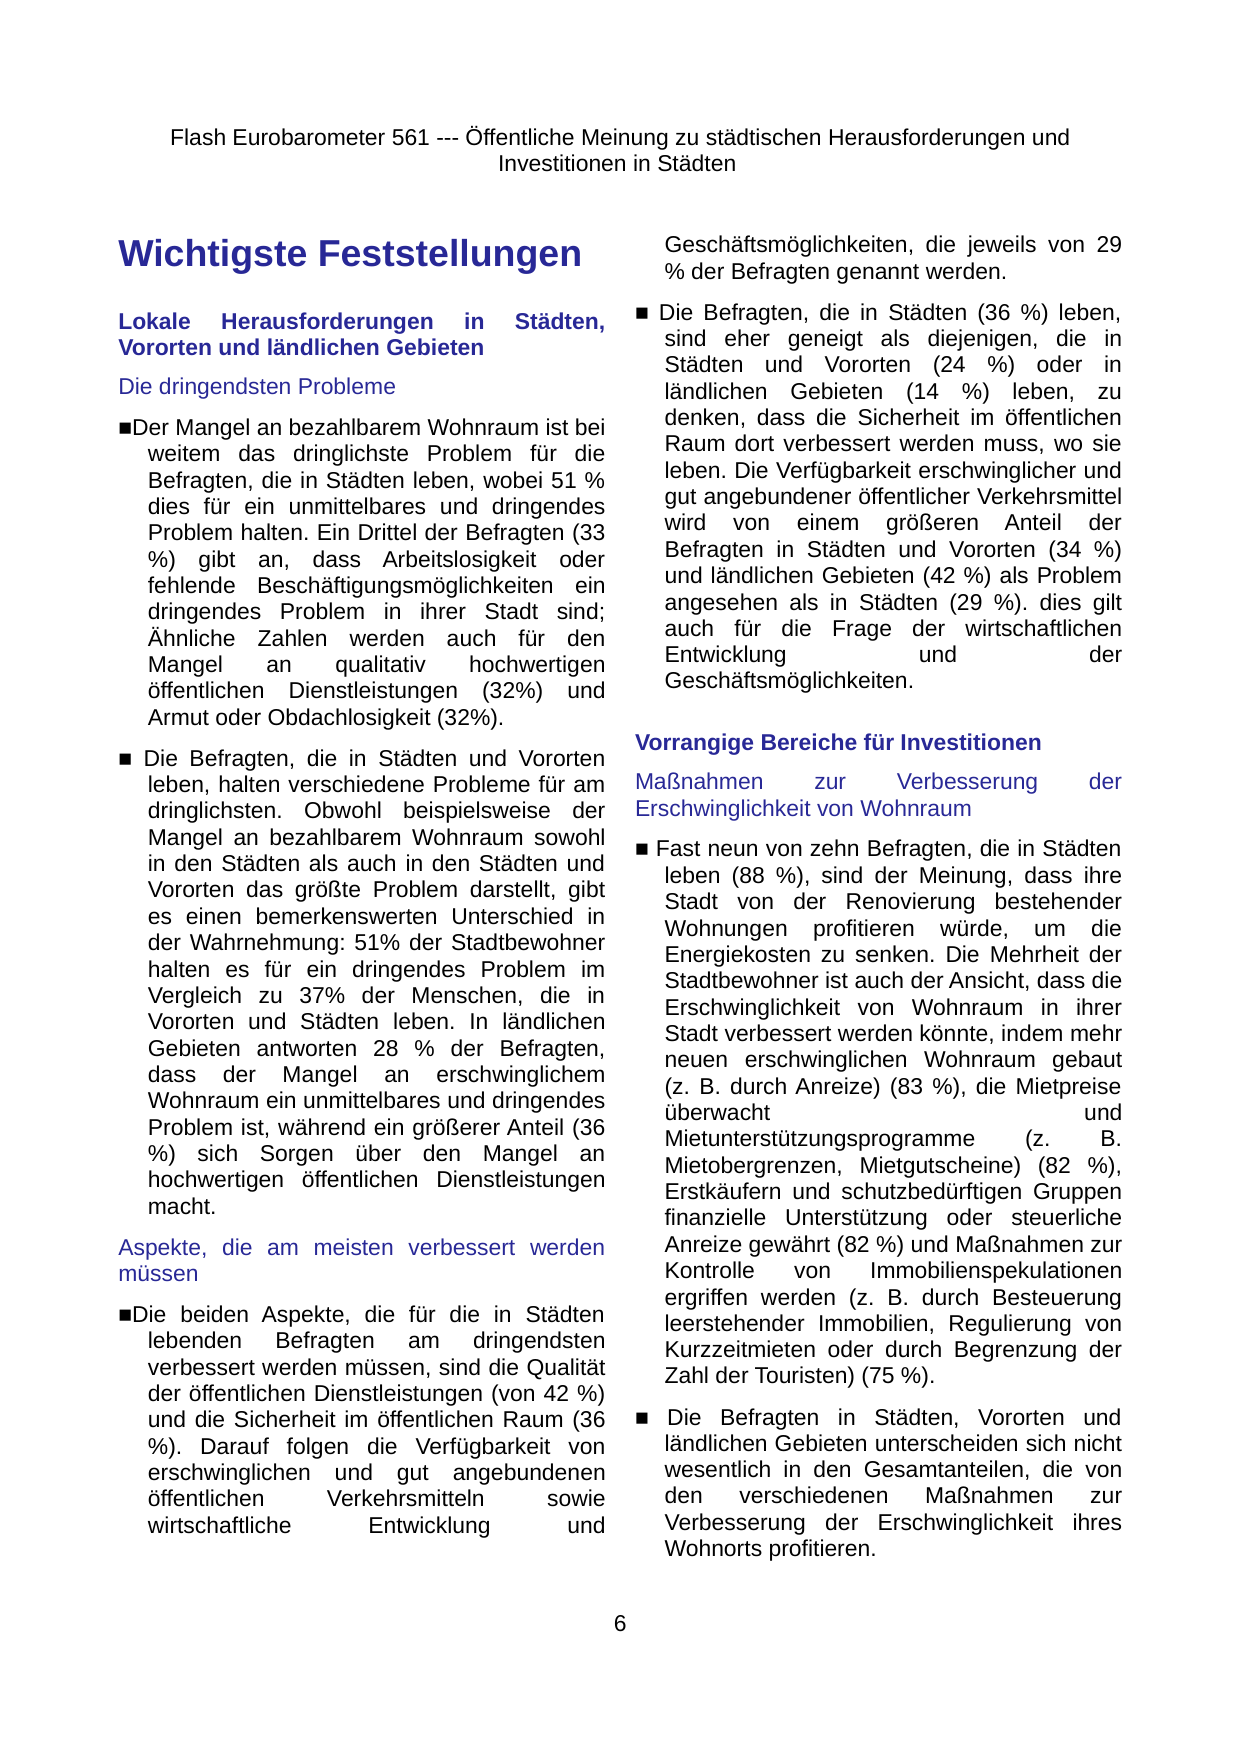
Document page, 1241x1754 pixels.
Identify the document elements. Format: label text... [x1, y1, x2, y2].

text ■ Die Befragten, die in Städten und Vororten leben, halten verschiedene Probleme für am dringlichsten. Obwohl beispielsweise der Mangel an bezahlbarem Wohnraum sowohl in den Städten als auch in den Städten und Vororten das größte Problem darstellt, gibt es einen bemerkenswerten Unterschied in der Wahrnehmung: 51% der Stadtbewohner halten es für ein dringendes Problem im Vergleich zu 37% der Menschen, die in Vororten und Städten leben. In ländlichen Gebieten antworten 28 % der Befragten, dass der Mangel an erschwinglichem Wohnraum ein unmittelbares und dringendes Problem ist, während ein größerer Anteil (36 %) sich Sorgen über den Mangel an hochwertigen öffentlichen Dienstleistungen macht. [118, 745, 605, 1219]
text Aspekte, die am meisten verbessert werden müssen [118, 1234, 605, 1286]
subtitle Lokale Herausforderungen in Städten, Vororten und ländlichen Gebieten [118, 308, 605, 360]
text Die dringendsten Probleme [118, 373, 605, 399]
text ■ Die Befragten, die in Städten (36 %) leben, sind eher geneigt als diejenigen, die in Städten und Vororten (24 %) oder in ländlichen Gebieten (14 %) leben, zu denken, dass die Sicherheit im öffentlichen Raum dort verbessert werden muss, wo sie leben. Die Verfügbarkeit erschwinglicher und gut angebundener öffentlicher Verkehrsmittel wird von einem größeren Anteil der Befragten in Städten und Vororten (34 %) und ländlichen Gebieten (42 %) als Problem angesehen als in Städten (29 %). dies gilt auch für die Frage der wirtschaftlichen Entwicklung und der Geschäftsmöglichkeiten. [635, 298, 1122, 694]
text ■Die beiden Aspekte, die für die in Städten lebenden Befragten am dringendsten verbessert werden müssen, sind die Qualität der öffentlichen Dienstleistungen (von 42 %) und die Sicherheit im öffentlichen Raum (36 %). Darauf folgen die Verfügbarkeit von erschwinglichen und gut angebundenen öffentlichen Verkehrsmitteln sowie wirtschaftliche Entwicklung und [118, 1301, 605, 1538]
subtitle Vorrangige Bereiche für Investitionen [635, 729, 1122, 756]
subtitle Wichtigste Feststellungen [118, 231, 605, 274]
text Geschäftsmöglichkeiten, die jeweils von 29 % der Befragten genannt werden. [635, 231, 1122, 284]
text Maßnahmen zur Verbesserung der Erschwinglichkeit von Wohnraum [635, 768, 1122, 821]
text ■ Die Befragten in Städten, Vororten und ländlichen Gebieten unterscheiden sich nicht wesentlich in den Gesamtanteilen, die von den verschiedenen Maßnahmen zur Verbesserung der Erschwinglichkeit ihres Wohnorts profitieren. [635, 1403, 1122, 1562]
text ■ Fast neun von zehn Befragten, die in Städten leben (88 %), sind der Meinung, dass ihre Stadt von der Renovierung bestehender Wohnungen profitieren würde, um die Energiekosten zu senken. Die Mehrheit der Stadtbewohner ist auch der Ansicht, dass die Erschwinglichkeit von Wohnraum in ihrer Stadt verbessert werden könnte, indem mehr neuen erschwinglichen Wohnraum gebaut (z. B. durch Anreize) (83 %), die Mietpreise überwacht und Mietunterstützungsprogramme (z. B. Mietobergrenzen, Mietgutscheine) (82 %), Erstkäufern und schutzbedürftigen Gruppen finanzielle Unterstützung oder steuerliche Anreize gewährt (82 %) und Maßnahmen zur Kontrolle von Immobilienspekulationen ergriffen werden (z. B. durch Besteuerung leerstehender Immobilien, Regulierung von Kurzzeitmieten oder durch Begrenzung der Zahl der Touristen) (75 %). [635, 835, 1122, 1389]
text ■Der Mangel an bezahlbarem Wohnraum ist bei weitem das dringlichste Problem für die Befragten, die in Städten leben, wobei 51 % dies für ein unmittelbares und dringendes Problem halten. Ein Drittel der Befragten (33 %) gibt an, dass Arbeitslosigkeit oder fehlende Beschäftigungsmöglichkeiten ein dringendes Problem in ihrer Stadt sind; Ähnliche Zahlen werden auch für den Mangel an qualitativ hochwertigen öffentlichen Dienstleistungen (32%) und Armut oder Obdachlosigkeit (32%). [118, 414, 605, 730]
